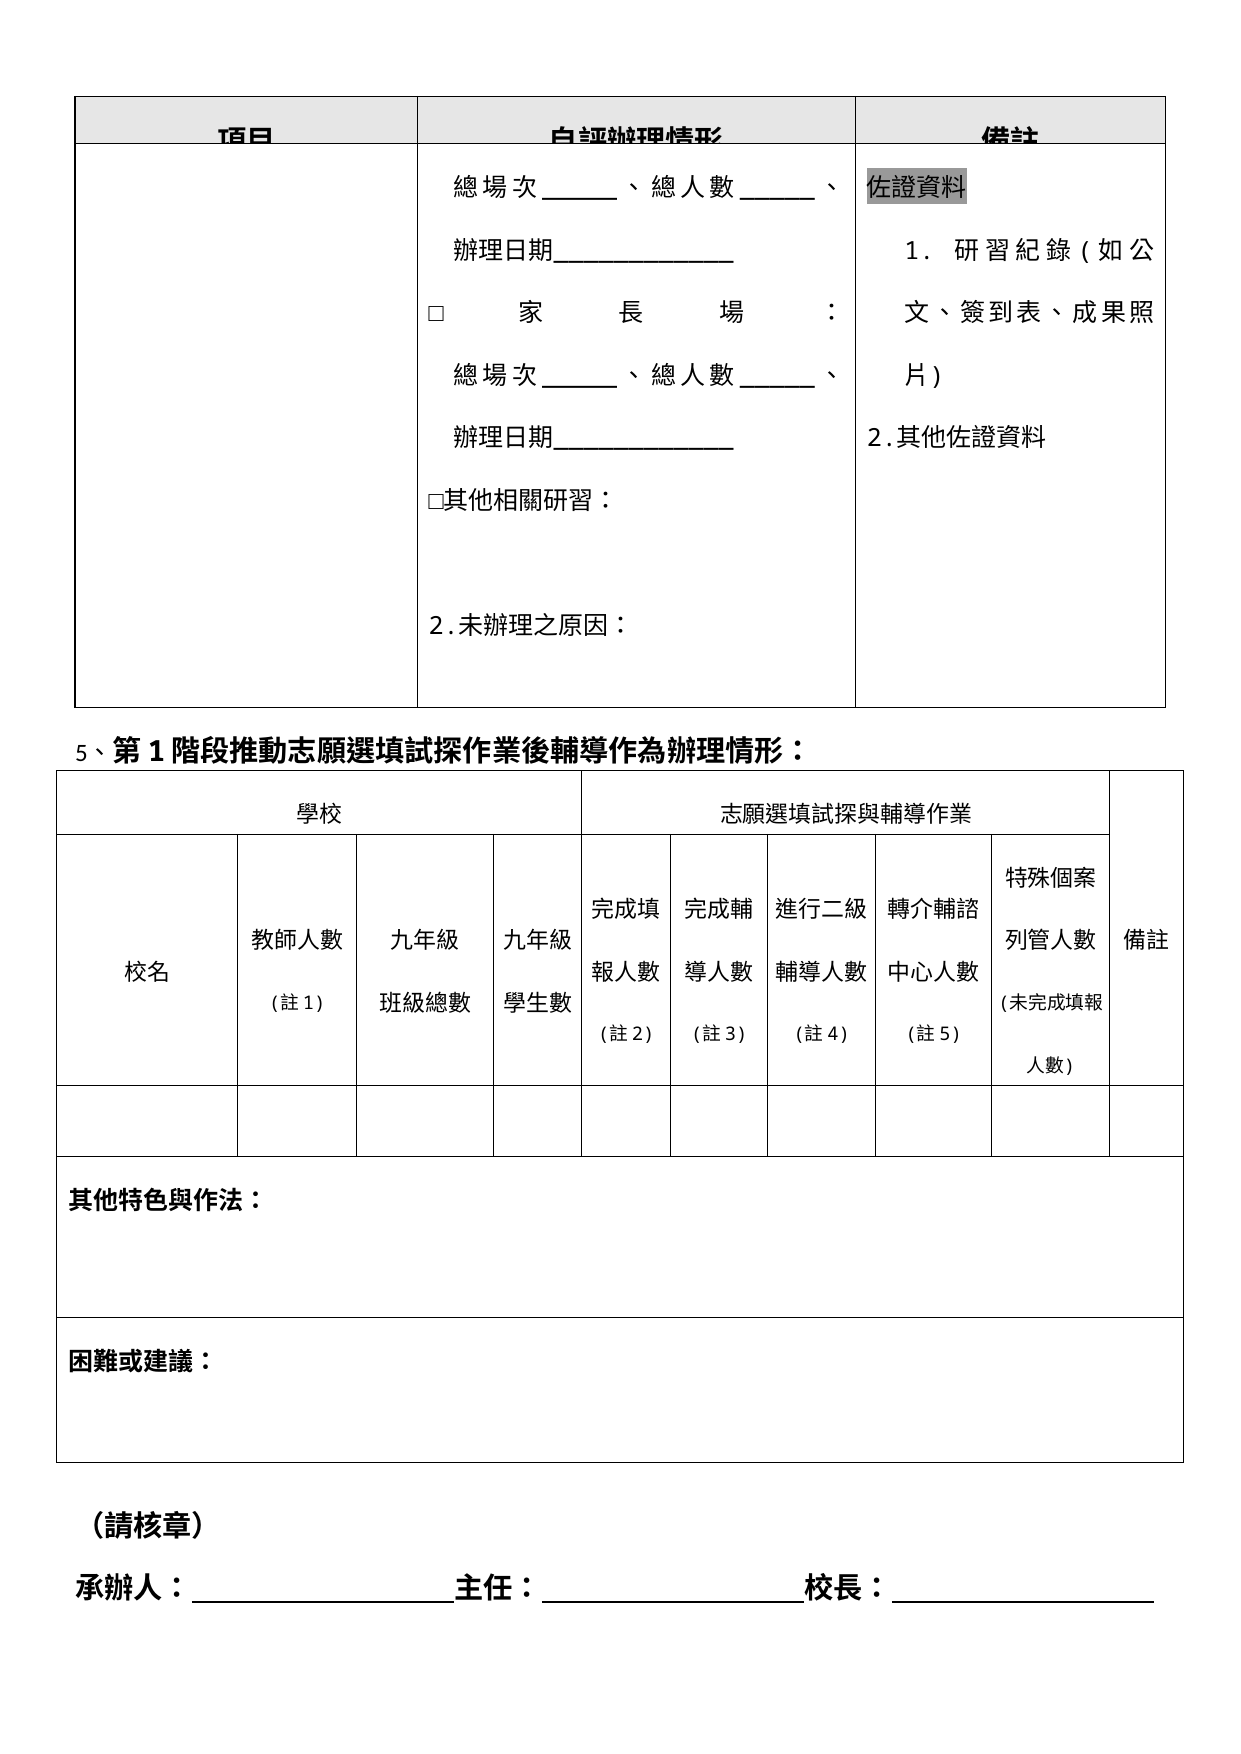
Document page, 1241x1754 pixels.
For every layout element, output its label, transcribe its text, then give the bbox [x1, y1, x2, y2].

table_cell [238, 1086, 356, 1156]
table_cell 教師人數 (註1) [238, 835, 356, 1085]
table_header 志願選填試探與輔導作業 [582, 771, 1109, 834]
table_cell 困難或建議： [57, 1318, 1183, 1462]
table_cell [582, 1086, 670, 1156]
table_header 備註 [1110, 771, 1183, 1085]
table_cell 特殊個案列管人數(未完成填報人數) [992, 835, 1109, 1085]
table_header 自評辦理情形 [418, 97, 855, 143]
table_cell 校名 [57, 835, 237, 1085]
text 承辦人： 主任： 校長： [75, 1544, 1165, 1607]
table_cell 轉介輔諮中心人數 (註5) [876, 835, 991, 1085]
table_cell [357, 1086, 493, 1156]
table_cell [671, 1086, 767, 1156]
table_header 備註 [856, 97, 1165, 143]
table_cell [494, 1086, 581, 1156]
table_cell 九年級 班級總數 [357, 835, 493, 1085]
table_header 學校 [57, 771, 581, 834]
table_cell 其他特色與作法： [57, 1157, 1183, 1317]
list 第1階段推動志願選填試探作業後輔導作為辦理情形： [75, 708, 1165, 770]
table_cell [768, 1086, 875, 1156]
table_cell [992, 1086, 1109, 1156]
table_cell [876, 1086, 991, 1156]
table_cell 九年級學生數 [494, 835, 581, 1085]
table_header 項目 [76, 97, 417, 143]
text （請核章） [75, 1482, 1165, 1544]
table_cell 總場次_____、總人數_____、 辦理日期____________ □家長場： 總場次_____、總人數_____、 辦理日期____________ □其他相關研習： 2.未辦理之原因： [418, 144, 855, 707]
table_cell [76, 144, 417, 707]
table_cell 完成輔導人數(註3) [671, 835, 767, 1085]
table_cell 完成填報人數(註2) [582, 835, 670, 1085]
table_cell 進行二級 輔導人數 (註4) [768, 835, 875, 1085]
table_cell ※因應新冠肺炎疫情，研習可斟酌情況採線上或視訊等方式辦理，亦得以採計。 佐證資料 研習紀錄(如公文、簽到表、成果照片) 2.其他佐證資料 [856, 144, 1165, 707]
table_cell [1110, 1086, 1183, 1156]
table_cell [57, 1086, 237, 1156]
